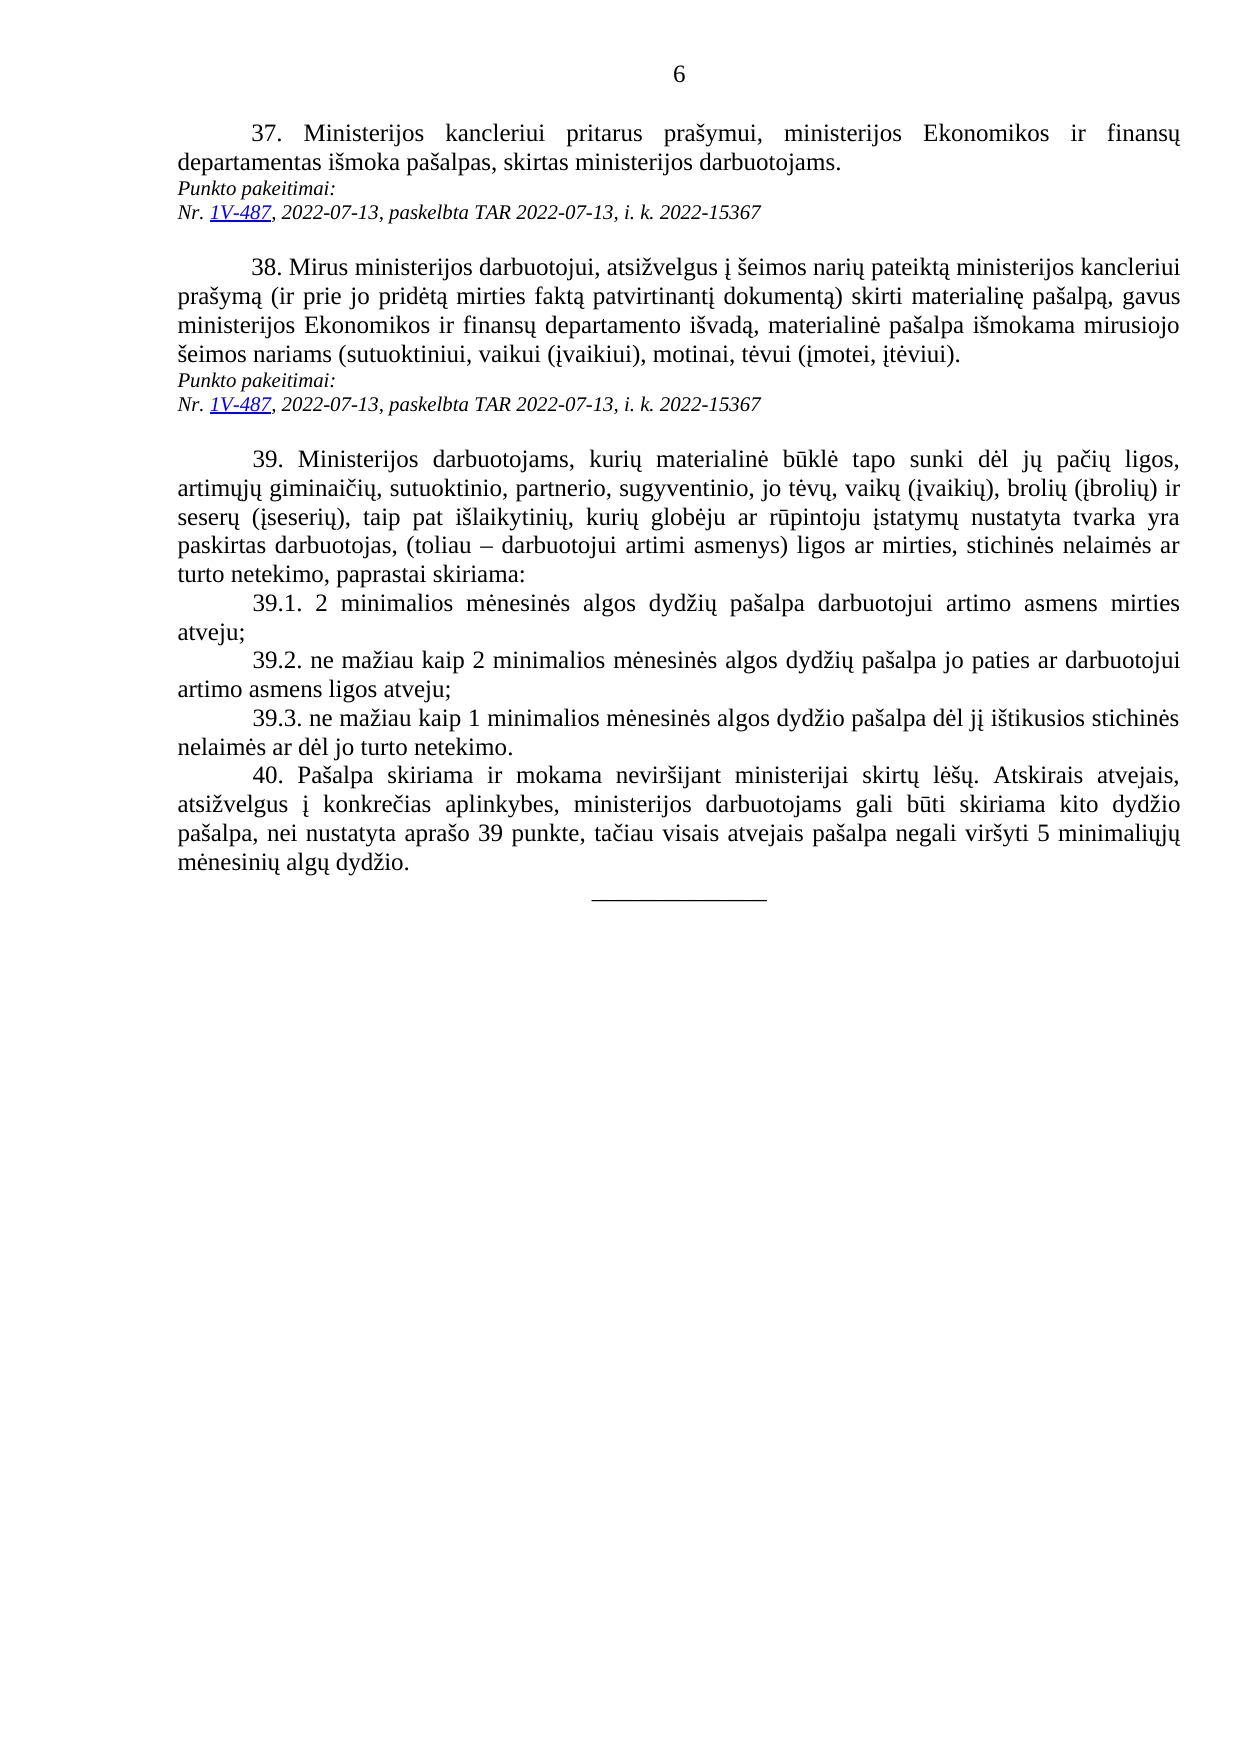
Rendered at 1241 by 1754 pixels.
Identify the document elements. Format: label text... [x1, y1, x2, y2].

text 40. Pašalpa skiriama ir mokama neviršijant ministerijai skirtų lėšų. Atskirais atvejais, atsižvelgus į konkrečias aplinkybes, ministerijos darbuotojams gali būti skiriama kito dydžio pašalpa, nei nustatyta aprašo 39 punkte, tačiau visais atvejais pašalpa negali viršyti 5 minimaliųjų mėnesinių algų dydžio. [177, 761, 1181, 876]
text 39.1. 2 minimalios mėnesinės algos dydžių pašalpa darbuotojui artimo asmens mirties atveju; [177, 588, 1181, 646]
text 39.2. ne mažiau kaip 2 minimalios mėnesinės algos dydžių pašalpa jo paties ar darbuotojui artimo asmens ligos atveju; [177, 646, 1181, 703]
text 39.3. ne mažiau kaip 1 minimalios mėnesinės algos dydžio pašalpa dėl jį ištikusios stichinės nelaimės ar dėl jo turto netekimo. [177, 703, 1181, 761]
text 38. Mirus ministerijos darbuotojui, atsižvelgus į šeimos narių pateiktą ministerijos kancleriui prašymą (ir prie jo pridėtą mirties faktą patvirtinantį dokumentą) skirti materialinę pašalpą, gavus ministerijos Ekonomikos ir finansų departamento išvadą, materialinė pašalpa išmokama mirusiojo šeimos nariams (sutuoktiniui, vaikui (įvaikiui), motinai, tėvui (įmotei, įtėviui). [177, 252, 1181, 367]
text 37. Ministerijos kancleriui pritarus prašymui, ministerijos Ekonomikos ir finansų departamentas išmoka pašalpas, skirtas ministerijos darbuotojams. [177, 118, 1181, 176]
text Punkto pakeitimai: [177, 367, 1181, 392]
text Nr. 1V-487, 2022-07-13, paskelbta TAR 2022-07-13, i. k. 2022-15367 [177, 200, 1181, 224]
text ______________ [177, 876, 1181, 904]
text 39. Ministerijos darbuotojams, kurių materialinė būklė tapo sunki dėl jų pačių ligos, artimųjų giminaičių, sutuoktinio, partnerio, sugyventinio, jo tėvų, vaikų (įvaikių), brolių (įbrolių) ir seserų (įseserių), taip pat išlaikytinių, kurių globėju ar rūpintoju įstatymų nustatyta tvarka yra paskirtas darbuotojas, (toliau – darbuotojui artimi asmenys) ligos ar mirties, stichinės nelaimės ar turto netekimo, paprastai skiriama: [177, 444, 1181, 588]
text Nr. 1V-487, 2022-07-13, paskelbta TAR 2022-07-13, i. k. 2022-15367 [177, 392, 1181, 416]
text Punkto pakeitimai: [177, 176, 1181, 200]
